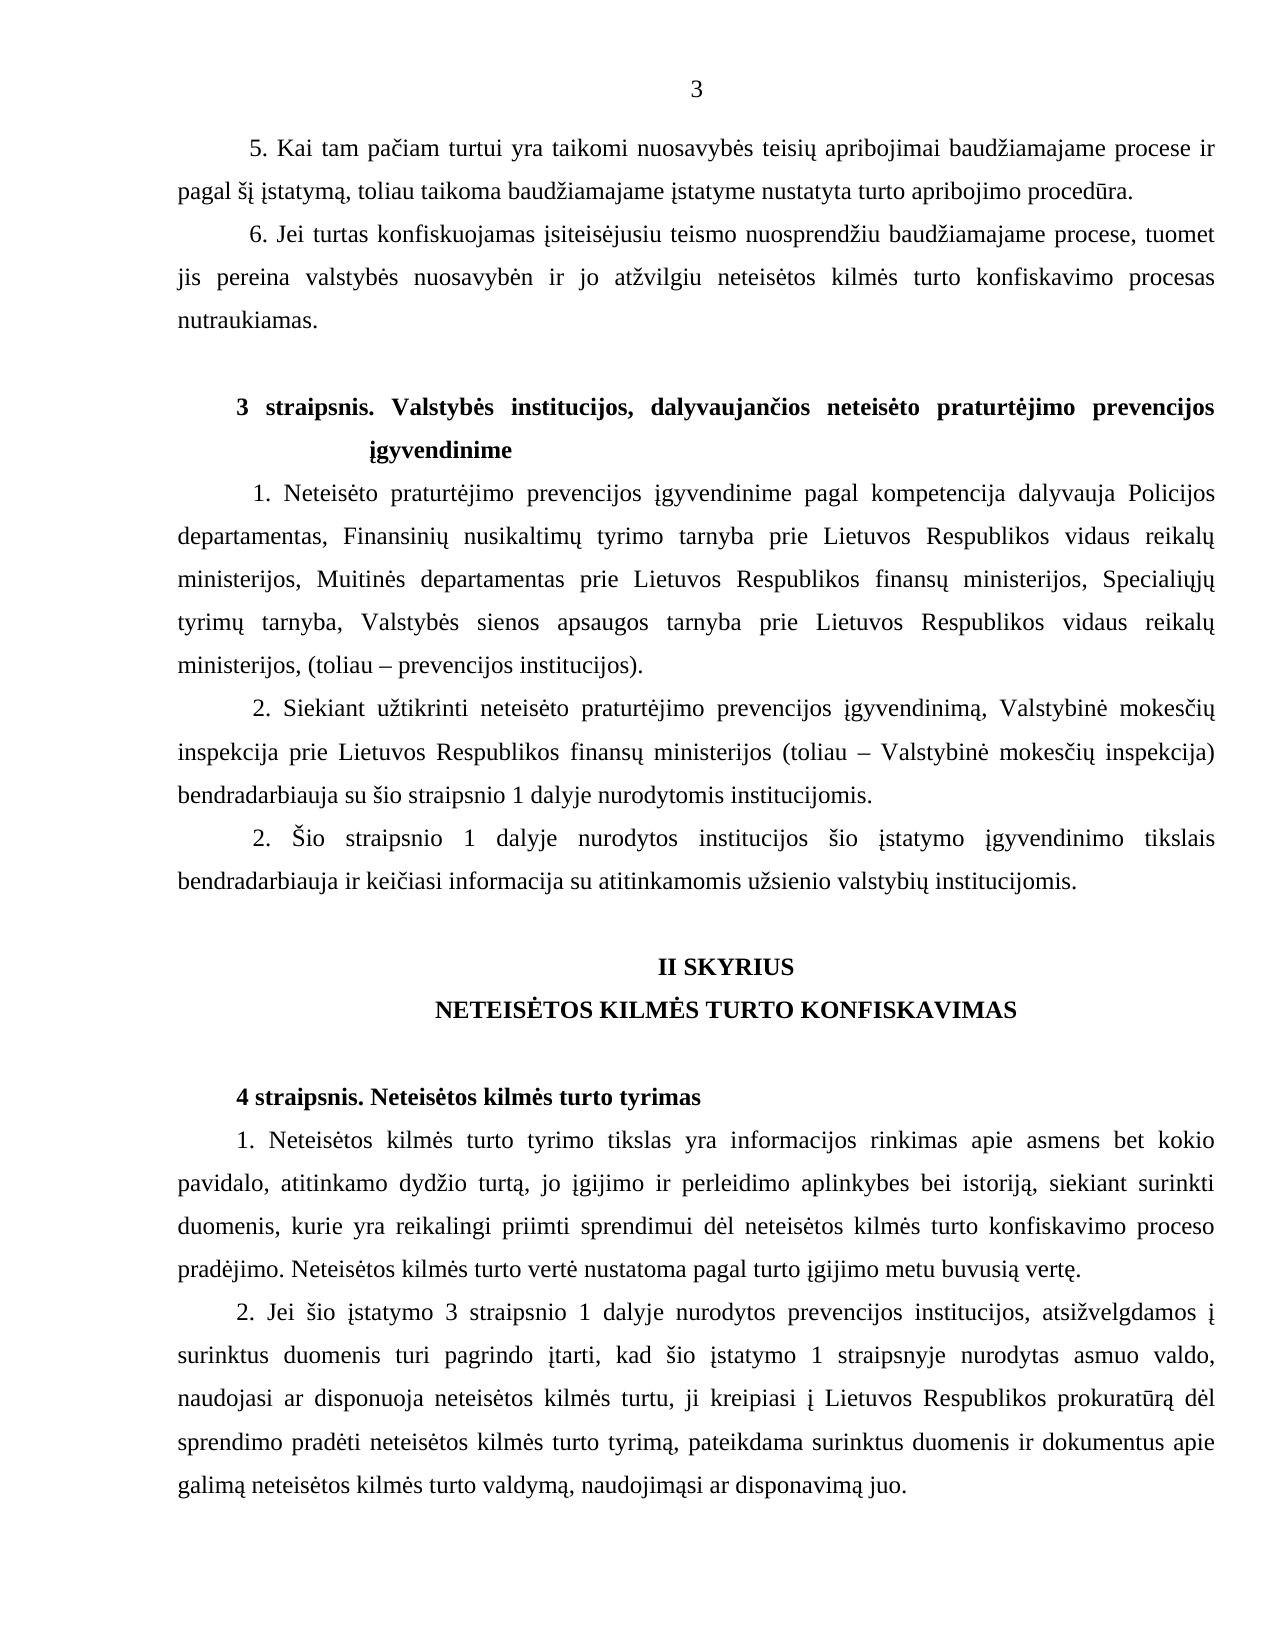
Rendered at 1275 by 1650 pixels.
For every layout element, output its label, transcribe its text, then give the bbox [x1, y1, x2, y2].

text NETEISĖTOS KILMĖS TURTO KONFISKAVIMAS [177, 995, 1216, 1024]
text 3 straipsnis. Valstybės institucijos, dalyvaujančios neteisėto praturtėjimo prevencijos įgyvendinime [236, 392, 1216, 463]
text 1. Neteisėto praturtėjimo prevencijos įgyvendinime pagal kompetencija dalyvauja Policijos departamentas, Finansinių nusikaltimų tyrimo tarnyba prie Lietuvos Respublikos vidaus reikalų ministerijos, Muitinės departamentas prie Lietuvos Respublikos finansų ministerijos, Specialiųjų tyrimų tarnyba, Valstybės sienos apsaugos tarnyba prie Lietuvos Respublikos vidaus reikalų ministerijos, (toliau – prevencijos institucijos). [177, 478, 1216, 679]
text 6. Jei turtas konfiskuojamas įsiteisėjusiu teismo nuosprendžiu baudžiamajame procese, tuomet jis pereina valstybės nuosavybėn ir jo atžvilgiu neteisėtos kilmės turto konfiskavimo procesas nutraukiamas. [177, 219, 1216, 334]
text 1. Neteisėtos kilmės turto tyrimo tikslas yra informacijos rinkimas apie asmens bet kokio pavidalo, atitinkamo dydžio turtą, jo įgijimo ir perleidimo aplinkybes bei istoriją, siekiant surinkti duomenis, kurie yra reikalingi priimti sprendimui dėl neteisėtos kilmės turto konfiskavimo proceso pradėjimo. Neteisėtos kilmės turto vertė nustatoma pagal turto įgijimo metu buvusią vertę. [177, 1125, 1216, 1283]
text 2. Šio straipsnio 1 dalyje nurodytos institucijos šio įstatymo įgyvendinimo tikslais bendradarbiauja ir keičiasi informacija su atitinkamomis užsienio valstybių institucijomis. [177, 823, 1216, 895]
text II SKYRIUS [177, 952, 1216, 981]
text 5. Kai tam pačiam turtui yra taikomi nuosavybės teisių apribojimai baudžiamajame procese ir pagal šį įstatymą, toliau taikoma baudžiamajame įstatyme nustatyta turto apribojimo procedūra. [177, 133, 1216, 205]
text 2. Jei šio įstatymo 3 straipsnio 1 dalyje nurodytos prevencijos institucijos, atsižvelgdamos į surinktus duomenis turi pagrindo įtarti, kad šio įstatymo 1 straipsnyje nurodytas asmuo valdo, naudojasi ar disponuoja neteisėtos kilmės turtu, ji kreipiasi į Lietuvos Respublikos prokuratūrą dėl sprendimo pradėti neteisėtos kilmės turto tyrimą, pateikdama surinktus duomenis ir dokumentus apie galimą neteisėtos kilmės turto valdymą, naudojimąsi ar disponavimą juo. [177, 1297, 1216, 1498]
text 4 straipsnis. Neteisėtos kilmės turto tyrimas [177, 1082, 1216, 1110]
text 2. Siekiant užtikrinti neteisėto praturtėjimo prevencijos įgyvendinimą, Valstybinė mokesčių inspekcija prie Lietuvos Respublikos finansų ministerijos (toliau – Valstybinė mokesčių inspekcija) bendradarbiauja su šio straipsnio 1 dalyje nurodytomis institucijomis. [177, 693, 1216, 808]
